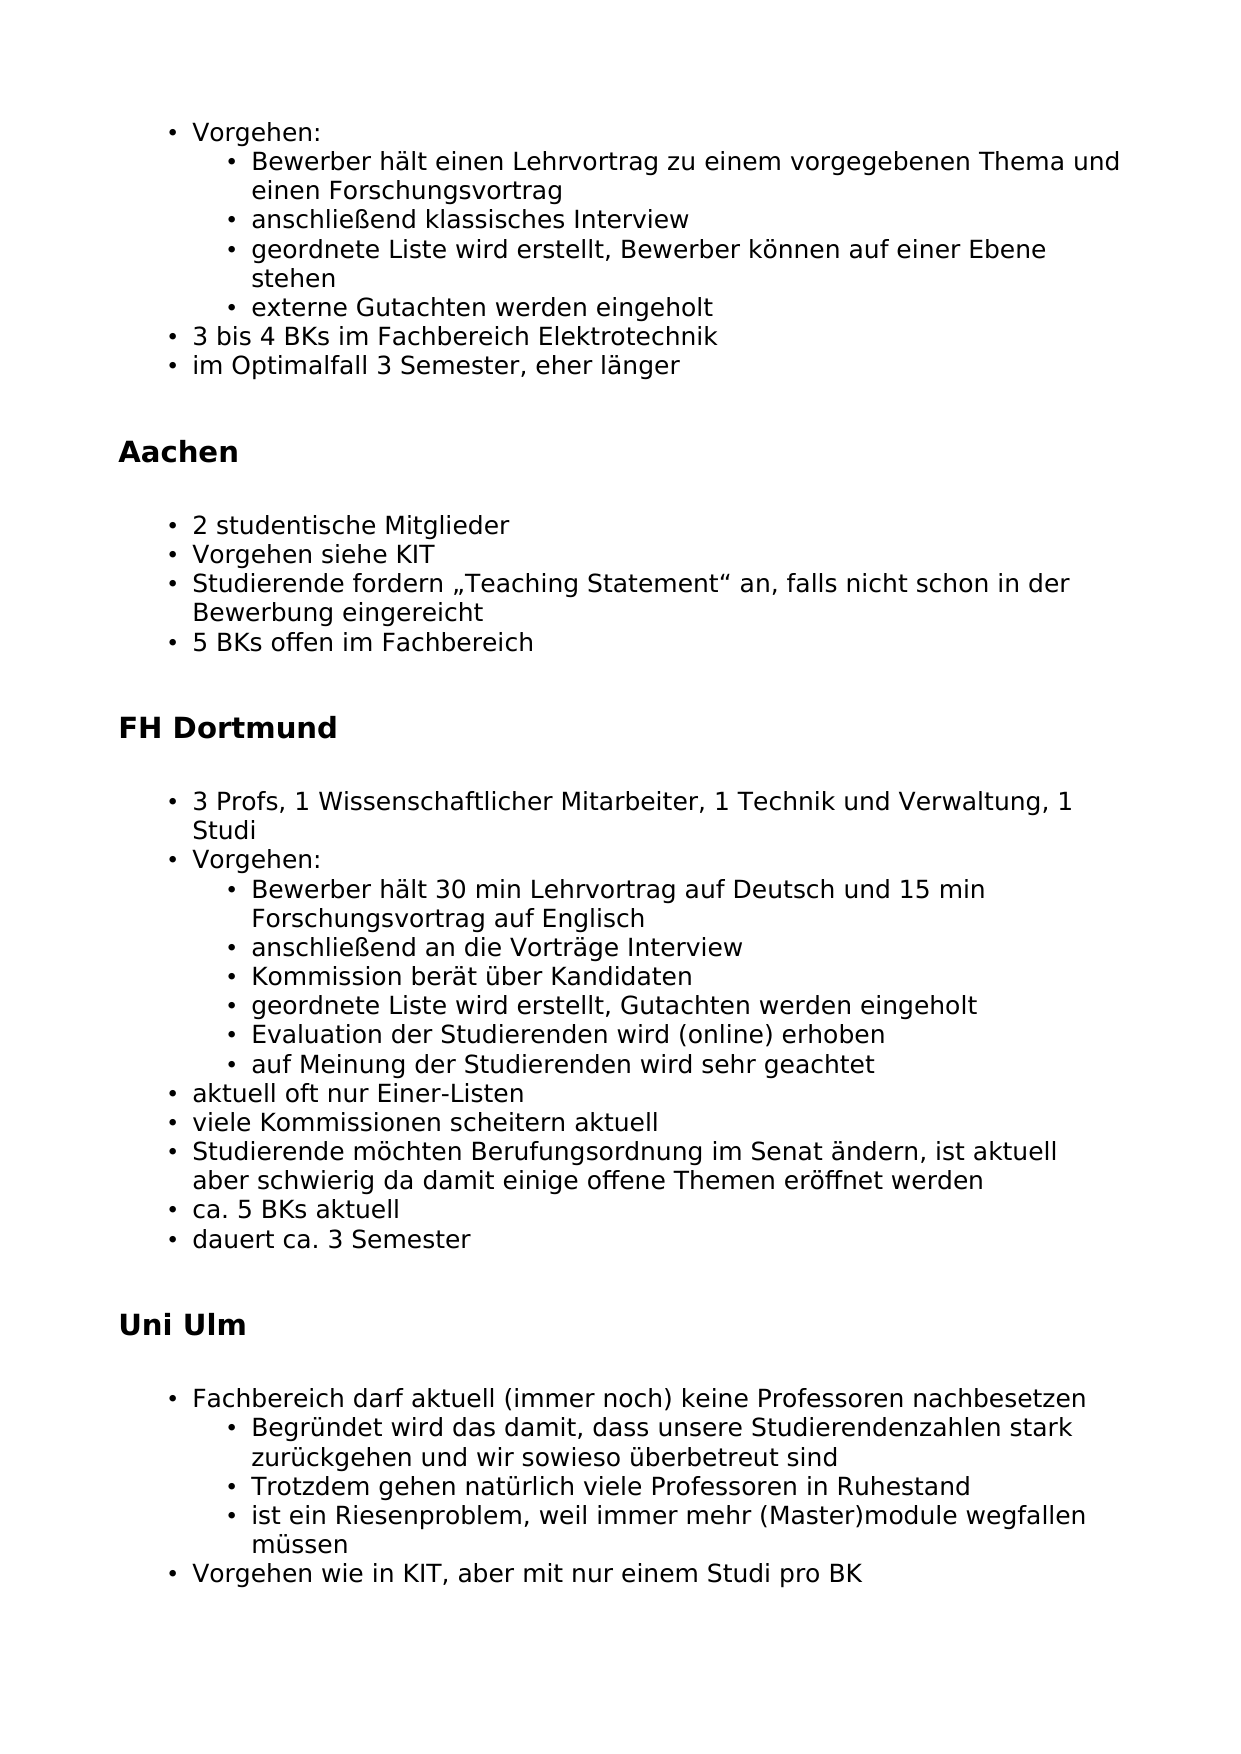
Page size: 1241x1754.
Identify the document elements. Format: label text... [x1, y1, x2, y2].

list dauert ca. 3 Semester [177, 1225, 1122, 1254]
list Fachbereich darf aktuell (immer noch) keine Professoren nachbesetzen [177, 1384, 1122, 1413]
list Vorgehen: [177, 846, 1122, 875]
list im Optimalfall 3 Semester, eher länger [177, 351, 1122, 381]
list ca. 5 BKs aktuell [177, 1196, 1122, 1225]
list 2 studentische Mitglieder [177, 511, 1122, 540]
list 3 Profs, 1 Wissenschaftlicher Mitarbeiter, 1 Technik und Verwaltung, 1 Studi [177, 787, 1122, 846]
list 5 BKs offen im Fachbereich [177, 628, 1122, 657]
list Bewerber hält einen Lehrvortrag zu einem vorgegebenen Thema und einen Forschungsvortrag [236, 147, 1122, 206]
list anschließend klassisches Interview [236, 206, 1122, 235]
list Begründet wird das damit, dass unsere Studierendenzahlen stark zurückgehen und wir sowieso überbetreut sind [236, 1413, 1122, 1472]
list anschließend an die Vorträge Interview [236, 933, 1122, 962]
list externe Gutachten werden eingeholt [236, 293, 1122, 322]
list Vorgehen: [177, 118, 1122, 147]
list auf Meinung der Studierenden wird sehr geachtet [236, 1050, 1122, 1079]
subtitle Aachen [118, 435, 1122, 469]
list geordnete Liste wird erstellt, Gutachten werden eingeholt [236, 991, 1122, 1021]
list Studierende möchten Berufungsordnung im Senat ändern, ist aktuell aber schwierig da damit einige offene Themen eröffnet werden [177, 1137, 1122, 1196]
list Evaluation der Studierenden wird (online) erhoben [236, 1021, 1122, 1050]
list Trotzdem gehen natürlich viele Professoren in Ruhestand [236, 1472, 1122, 1501]
list 3 bis 4 BKs im Fachbereich Elektrotechnik [177, 322, 1122, 351]
subtitle Uni Ulm [118, 1308, 1122, 1342]
list aktuell oft nur Einer-Listen [177, 1079, 1122, 1108]
list Studierende fordern „Teaching Statement“ an, falls nicht schon in der Bewerbung eingereicht [177, 569, 1122, 628]
subtitle FH Dortmund [118, 711, 1122, 745]
list Vorgehen siehe KIT [177, 540, 1122, 569]
list viele Kommissionen scheitern aktuell [177, 1108, 1122, 1137]
list ist ein Riesenproblem, weil immer mehr (Master)module wegfallen müssen [236, 1501, 1122, 1559]
list geordnete Liste wird erstellt, Bewerber können auf einer Ebene stehen [236, 235, 1122, 293]
list Bewerber hält 30 min Lehrvortrag auf Deutsch und 15 min Forschungsvortrag auf Englisch [236, 875, 1122, 933]
list Kommission berät über Kandidaten [236, 962, 1122, 991]
list Vorgehen wie in KIT, aber mit nur einem Studi pro BK [177, 1559, 1122, 1588]
